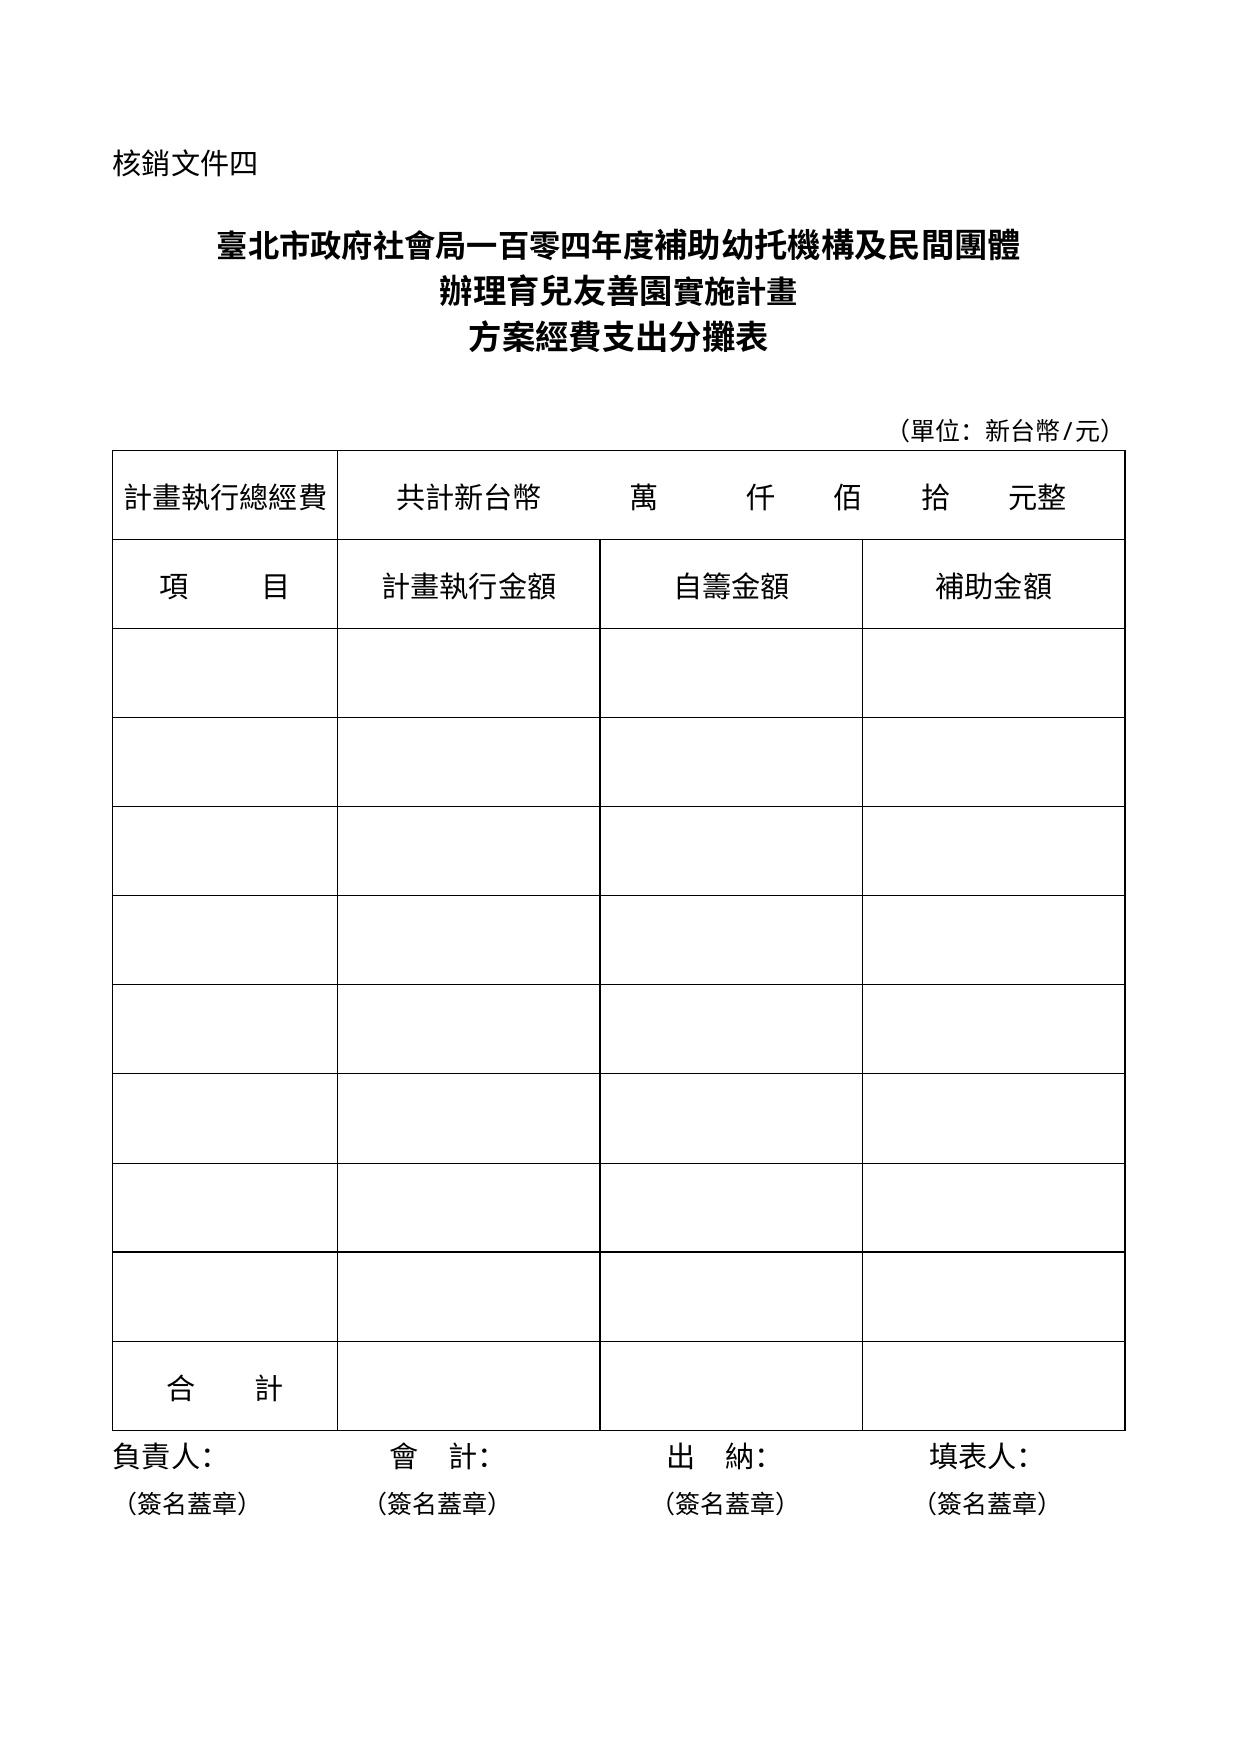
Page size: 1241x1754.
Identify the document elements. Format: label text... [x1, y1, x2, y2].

text （簽名蓋章） （簽名蓋章） （簽名蓋章） （簽名蓋章） [112, 1476, 1125, 1522]
table_cell [863, 1253, 1124, 1341]
table_cell [113, 1074, 337, 1162]
table_cell [601, 629, 862, 717]
table_cell [863, 629, 1124, 717]
text （單位：新台幣/元） [112, 404, 1125, 450]
table_cell [601, 718, 862, 806]
table_cell [113, 629, 337, 717]
table_cell 計畫執行金額 [338, 540, 599, 628]
table_cell [338, 718, 599, 806]
table_cell [601, 896, 862, 984]
table_cell [113, 1164, 337, 1251]
table_header 計畫執行總經費 [113, 451, 337, 539]
table_cell [601, 985, 862, 1073]
table_cell [863, 985, 1124, 1073]
text 臺北市政府社會局一百零四年度補助幼托機構及民間團體 [112, 221, 1125, 267]
table_cell [338, 896, 599, 984]
table_cell [113, 985, 337, 1073]
table_cell [863, 1164, 1124, 1251]
text 辦理育兒友善園實施計畫 [112, 267, 1125, 312]
text 核銷文件四 [112, 137, 1125, 183]
table_cell [863, 1074, 1124, 1162]
table_cell [601, 1253, 862, 1341]
table_cell [338, 1253, 599, 1341]
table_cell [601, 1164, 862, 1251]
table_cell [601, 807, 862, 895]
table_cell [863, 896, 1124, 984]
table_cell [338, 807, 599, 895]
table_cell 自籌金額 [601, 540, 862, 628]
table_cell [113, 896, 337, 984]
table_header 共計新台幣 萬 仟 佰 拾 元整 [338, 451, 1124, 539]
table_cell [338, 985, 599, 1073]
table_cell [338, 629, 599, 717]
text 負責人： 會 計： 出 納： 填表人： [112, 1431, 1125, 1476]
table_cell [601, 1074, 862, 1162]
table_cell [863, 718, 1124, 806]
table_cell [863, 1342, 1124, 1429]
text 方案經費支出分攤表 [112, 312, 1125, 358]
table_cell 項 目 [113, 540, 337, 628]
table_cell 補助金額 [863, 540, 1124, 628]
table_cell [601, 1342, 862, 1429]
table_cell [338, 1342, 599, 1429]
table_cell [338, 1074, 599, 1162]
table_cell [863, 807, 1124, 895]
table_cell 合 計 [113, 1342, 337, 1429]
table_cell [113, 1253, 337, 1341]
table_cell [338, 1164, 599, 1251]
table_cell [113, 718, 337, 806]
table_cell [113, 807, 337, 895]
